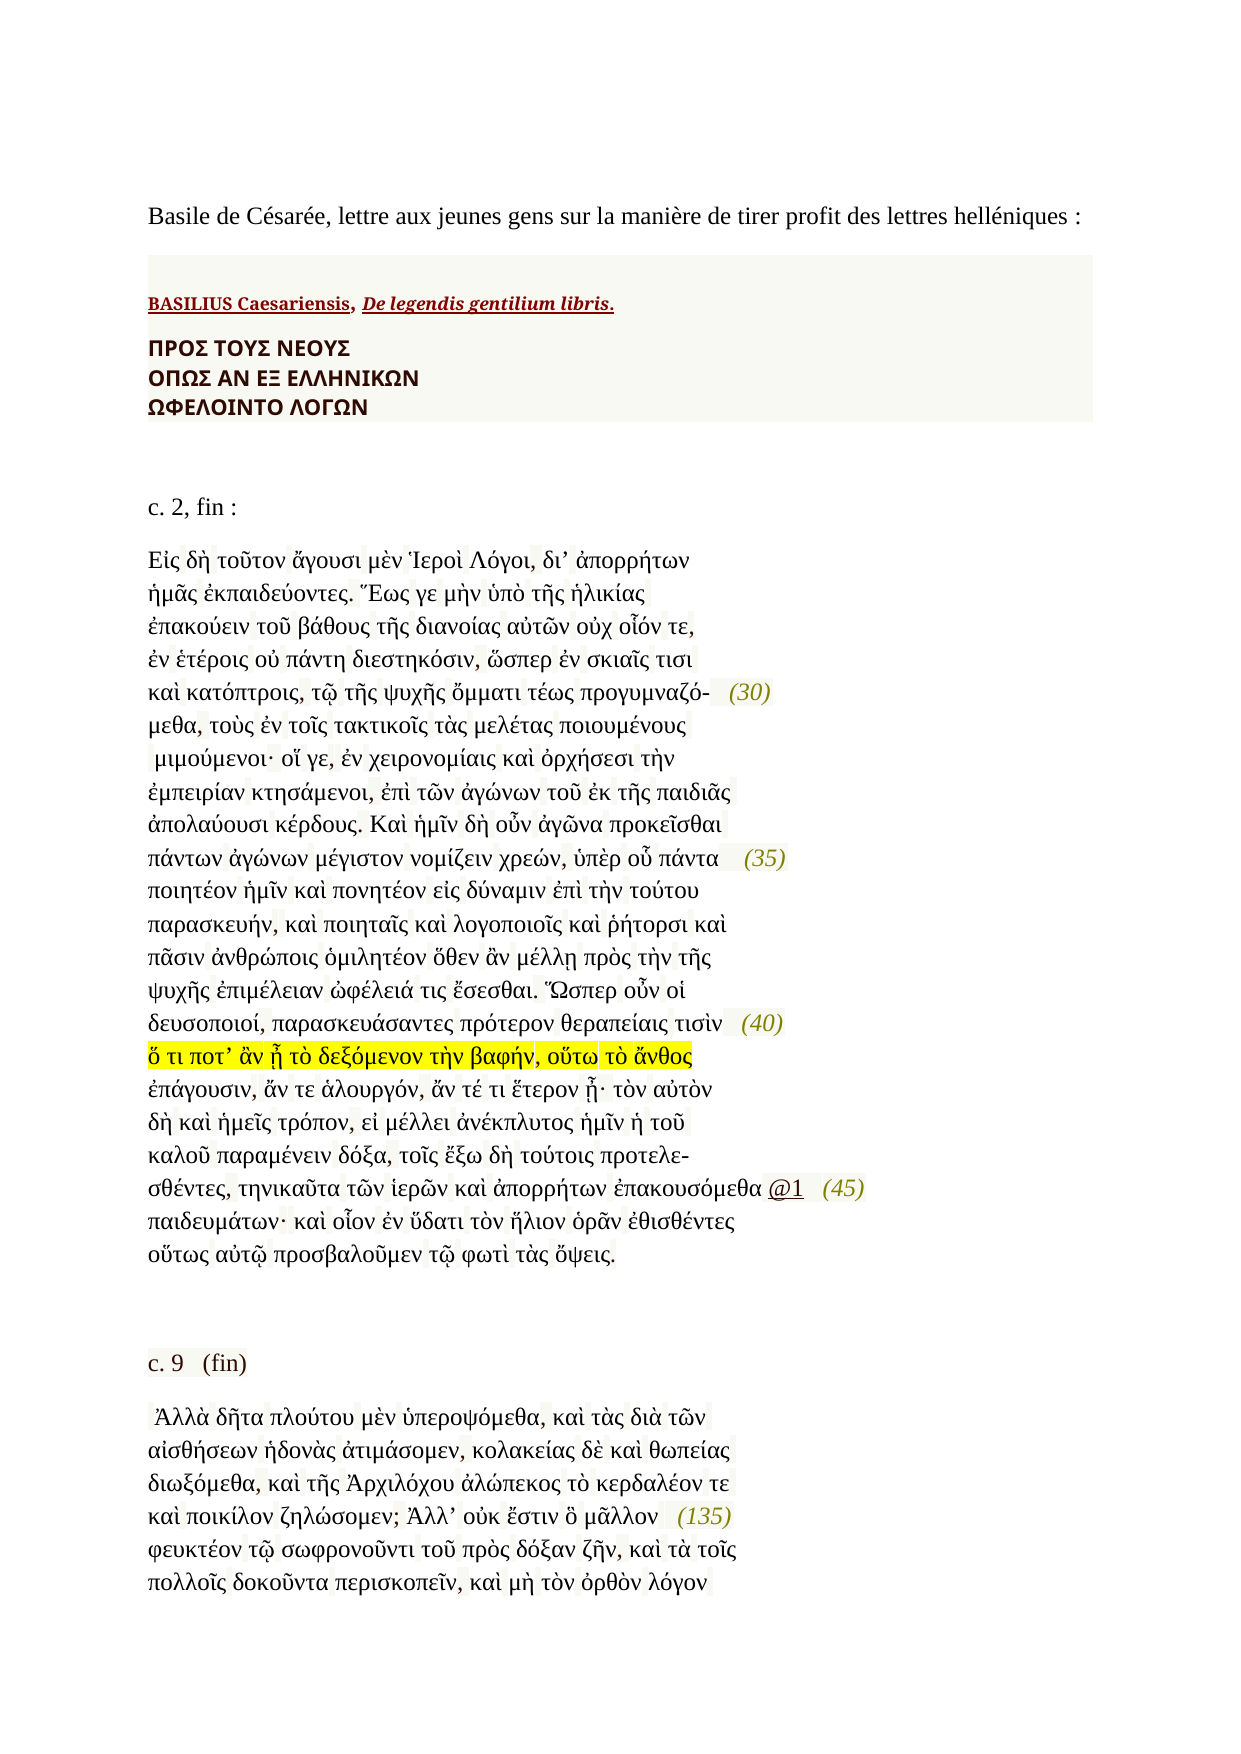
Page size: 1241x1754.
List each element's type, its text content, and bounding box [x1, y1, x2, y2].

text ΠΡΟΣ ΤΟΥΣ ΝΕΟΥΣ ΟΠΩΣ ΑΝ ΕΞ ΕΛΛΗΝΙΚΩΝ ΩΦΕΛΟΙΝΤΟ ΛΟΓΩΝ [148, 333, 1093, 422]
text BASILIUS Caesariensis, De legendis gentilium libris. [148, 287, 1093, 317]
text c. 2, fin : [148, 492, 1093, 520]
text Ἀλλὰ δῆτα πλούτου μὲν ὑπεροψόμεθα, καὶ τὰς διὰ τῶν αἰσθήσεων ἡδονὰς ἀτιμάσομεν, κολακείας δὲ καὶ θωπείας διωξόμεθα, καὶ τῆς Ἀρχιλόχου ἀλώπεκος τὸ κερδαλέον τε καὶ ποικίλον ζηλώσομεν; Ἀλλ’ οὐκ ἔστιν ὃ μᾶλλον (135) φευκτέον τῷ σωφρονοῦντι τοῦ πρὸς δόξαν ζῆν, καὶ τὰ τοῖς πολλοῖς δοκοῦντα περισκοπεῖν, καὶ μὴ τὸν ὀρθὸν λόγον [148, 1402, 1093, 1596]
text Εἰς δὴ τοῦτον ἄγουσι μὲν Ἱεροὶ Λόγοι, δι’ ἀπορρήτων ἡμᾶς ἐκπαιδεύοντες. Ἕως γε μὴν ὑπὸ τῆς ἡλικίας ἐπακούειν τοῦ βάθους τῆς διανοίας αὐτῶν οὐχ οἷόν τε, ἐν ἑτέροις οὐ πάντη διεστηκόσιν, ὥσπερ ἐν σκιαῖς τισι καὶ κατόπτροις, τῷ τῆς ψυχῆς ὄμματι τέως προγυμναζό- (30) μεθα, τοὺς ἐν τοῖς τακτικοῖς τὰς μελέτας ποιουμένους μιμούμενοι· οἵ γε, ἐν χειρονομίαις καὶ ὀρχήσεσι τὴν ἐμπειρίαν κτησάμενοι, ἐπὶ τῶν ἀγώνων τοῦ ἐκ τῆς παιδιᾶς ἀπολαύουσι κέρδους. Καὶ ἡμῖν δὴ οὖν ἀγῶνα προκεῖσθαι πάντων ἀγώνων μέγιστον νομίζειν χρεών, ὑπὲρ οὗ πάντα (35) ποιητέον ἡμῖν καὶ πονητέον εἰς δύναμιν ἐπὶ τὴν τούτου παρασκευήν, καὶ ποιηταῖς καὶ λογοποιοῖς καὶ ῥήτορσι καὶ πᾶσιν ἀνθρώποις ὁμιλητέον ὅθεν ἂν μέλλῃ πρὸς τὴν τῆς ψυχῆς ἐπιμέλειαν ὠφέλειά τις ἔσεσθαι. Ὥσπερ οὖν οἱ δευσοποιοί, παρασκευάσαντες πρότερον θεραπείαις τισὶν (40) ὅ τι ποτ’ ἂν ᾖ τὸ δεξόμενον τὴν βαφήν, οὕτω τὸ ἄνθος ἐπάγουσιν, ἄν τε ἁλουργόν, ἄν τέ τι ἕτερον ᾖ· τὸν αὐτὸν δὴ καὶ ἡμεῖς τρόπον, εἰ μέλλει ἀνέκπλυτος ἡμῖν ἡ τοῦ καλοῦ παραμένειν δόξα, τοῖς ἔξω δὴ τούτοις προτελε- σθέντες, τηνικαῦτα τῶν ἱερῶν καὶ ἀπορρήτων ἐπακουσόμεθα @1 (45) παιδευμάτων· καὶ οἷον ἐν ὕδατι τὸν ἥλιον ὁρᾶν ἐθισθέντες οὕτως αὐτῷ προσβαλοῦμεν τῷ φωτὶ τὰς ὄψεις. [148, 545, 1093, 1269]
text Basile de Césarée, lettre aux jeunes gens sur la manière de tirer profit des lettres helléniques : [148, 201, 1093, 230]
text c. 9 (fin) [148, 1348, 1093, 1377]
